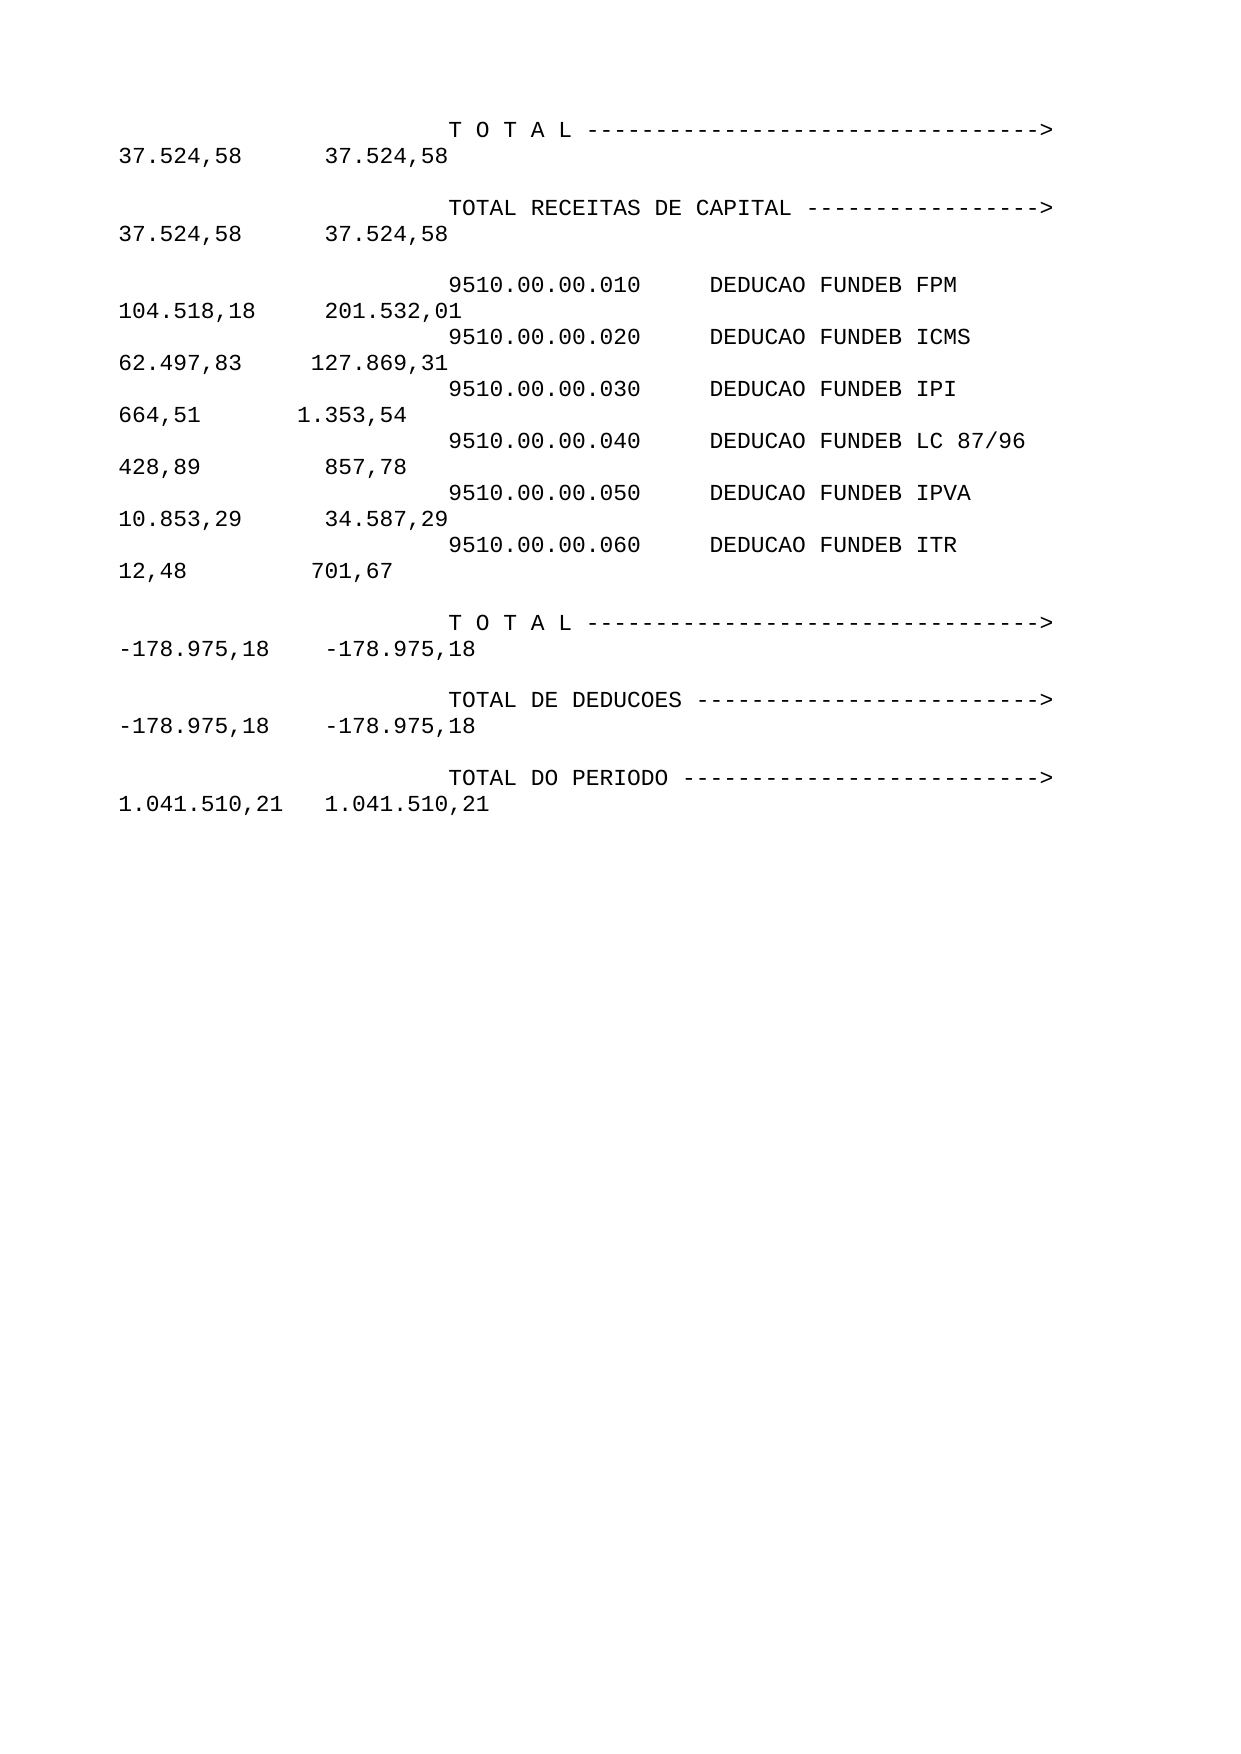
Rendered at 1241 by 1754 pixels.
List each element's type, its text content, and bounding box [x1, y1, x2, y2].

text 9510.00.00.010 DEDUCAO FUNDEB FPM 104.518,18 201.532,01 [118, 274, 1122, 326]
text TOTAL DO PERIODO --------------------------> 1.041.510,21 1.041.510,21 [118, 767, 1122, 818]
text 9510.00.00.030 DEDUCAO FUNDEB IPI 664,51 1.353,54 [118, 377, 1122, 429]
text 9510.00.00.020 DEDUCAO FUNDEB ICMS 62.497,83 127.869,31 [118, 326, 1122, 377]
text TOTAL RECEITAS DE CAPITAL -----------------> 37.524,58 37.524,58 [118, 196, 1122, 248]
text TOTAL DE DEDUCOES -------------------------> -178.975,18 -178.975,18 [118, 689, 1122, 741]
text T O T A L ---------------------------------> 37.524,58 37.524,58 [118, 118, 1122, 170]
text T O T A L ---------------------------------> -178.975,18 -178.975,18 [118, 611, 1122, 663]
text 9510.00.00.050 DEDUCAO FUNDEB IPVA 10.853,29 34.587,29 [118, 481, 1122, 533]
text 9510.00.00.040 DEDUCAO FUNDEB LC 87/96 428,89 857,78 [118, 429, 1122, 481]
text 9510.00.00.060 DEDUCAO FUNDEB ITR 12,48 701,67 [118, 533, 1122, 585]
